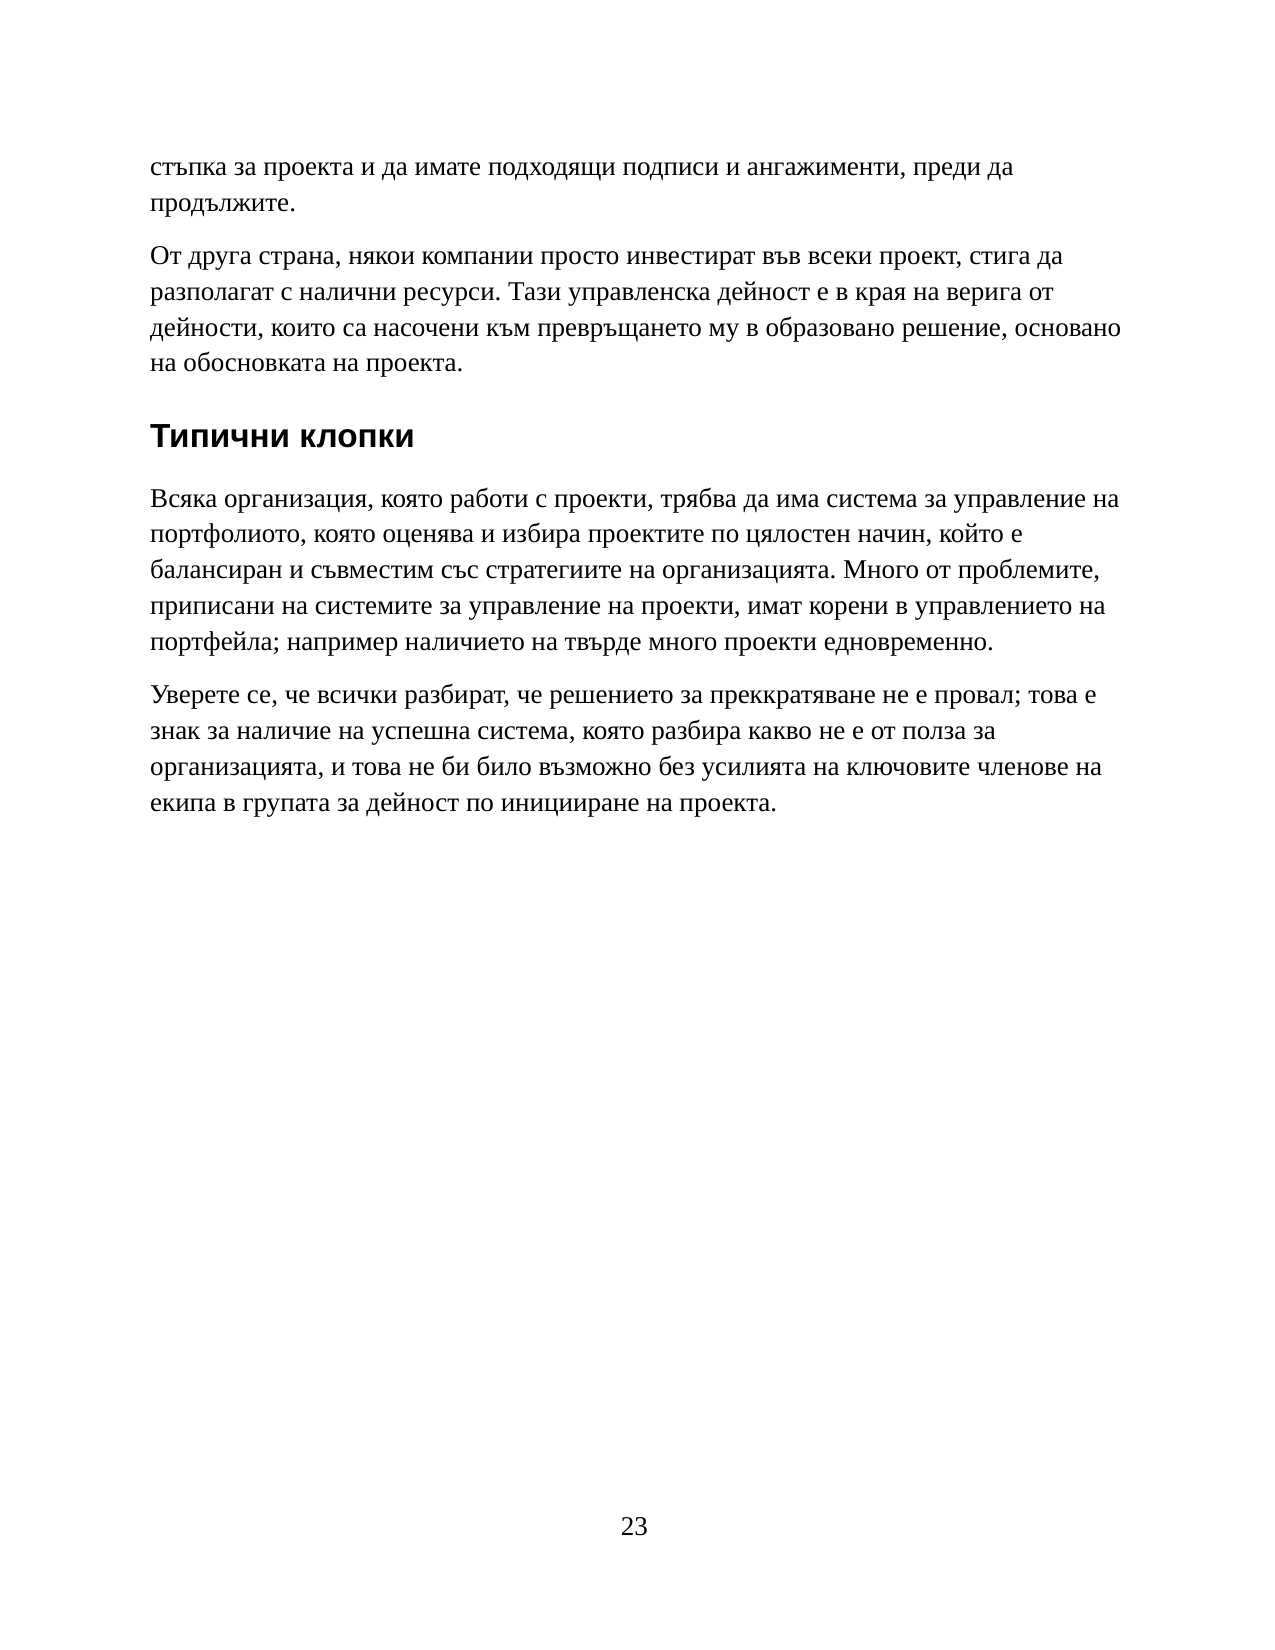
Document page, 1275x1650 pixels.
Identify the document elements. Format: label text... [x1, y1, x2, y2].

text Всяка организация, която работи с проекти, трябва да има система за управление на портфолиото, която оценява и избира проектите по цялостен начин, който е балансиран и съвместим със стратегиите на организацията. Много от проблемите, приписани на системите за управление на проекти, имат корени в управлението на портфейла; например наличието на твърде много проекти едновременно. [150, 482, 1125, 656]
text стъпка за проекта и да имате подходящи подписи и ангажименти, преди да продължите. [150, 150, 1125, 217]
subtitle Типични клопки [150, 416, 1125, 455]
text От друга страна, някои компании просто инвестират във всеки проект, стига да разполагат с налични ресурси. Тази управленска дейност е в края на верига от дейности, които са насочени към превръщането му в образовано решение, основано на обосновката на проекта. [150, 239, 1125, 378]
text Уверете се, че всички разбират, че решението за преккратяване не е провал; това е знак за наличие на успешна система, която разбира какво не е от полза за организацията, и това не би било възможно без усилията на ключовите членове на екипа в групата за дейност по иницииране на проекта. [150, 678, 1125, 817]
